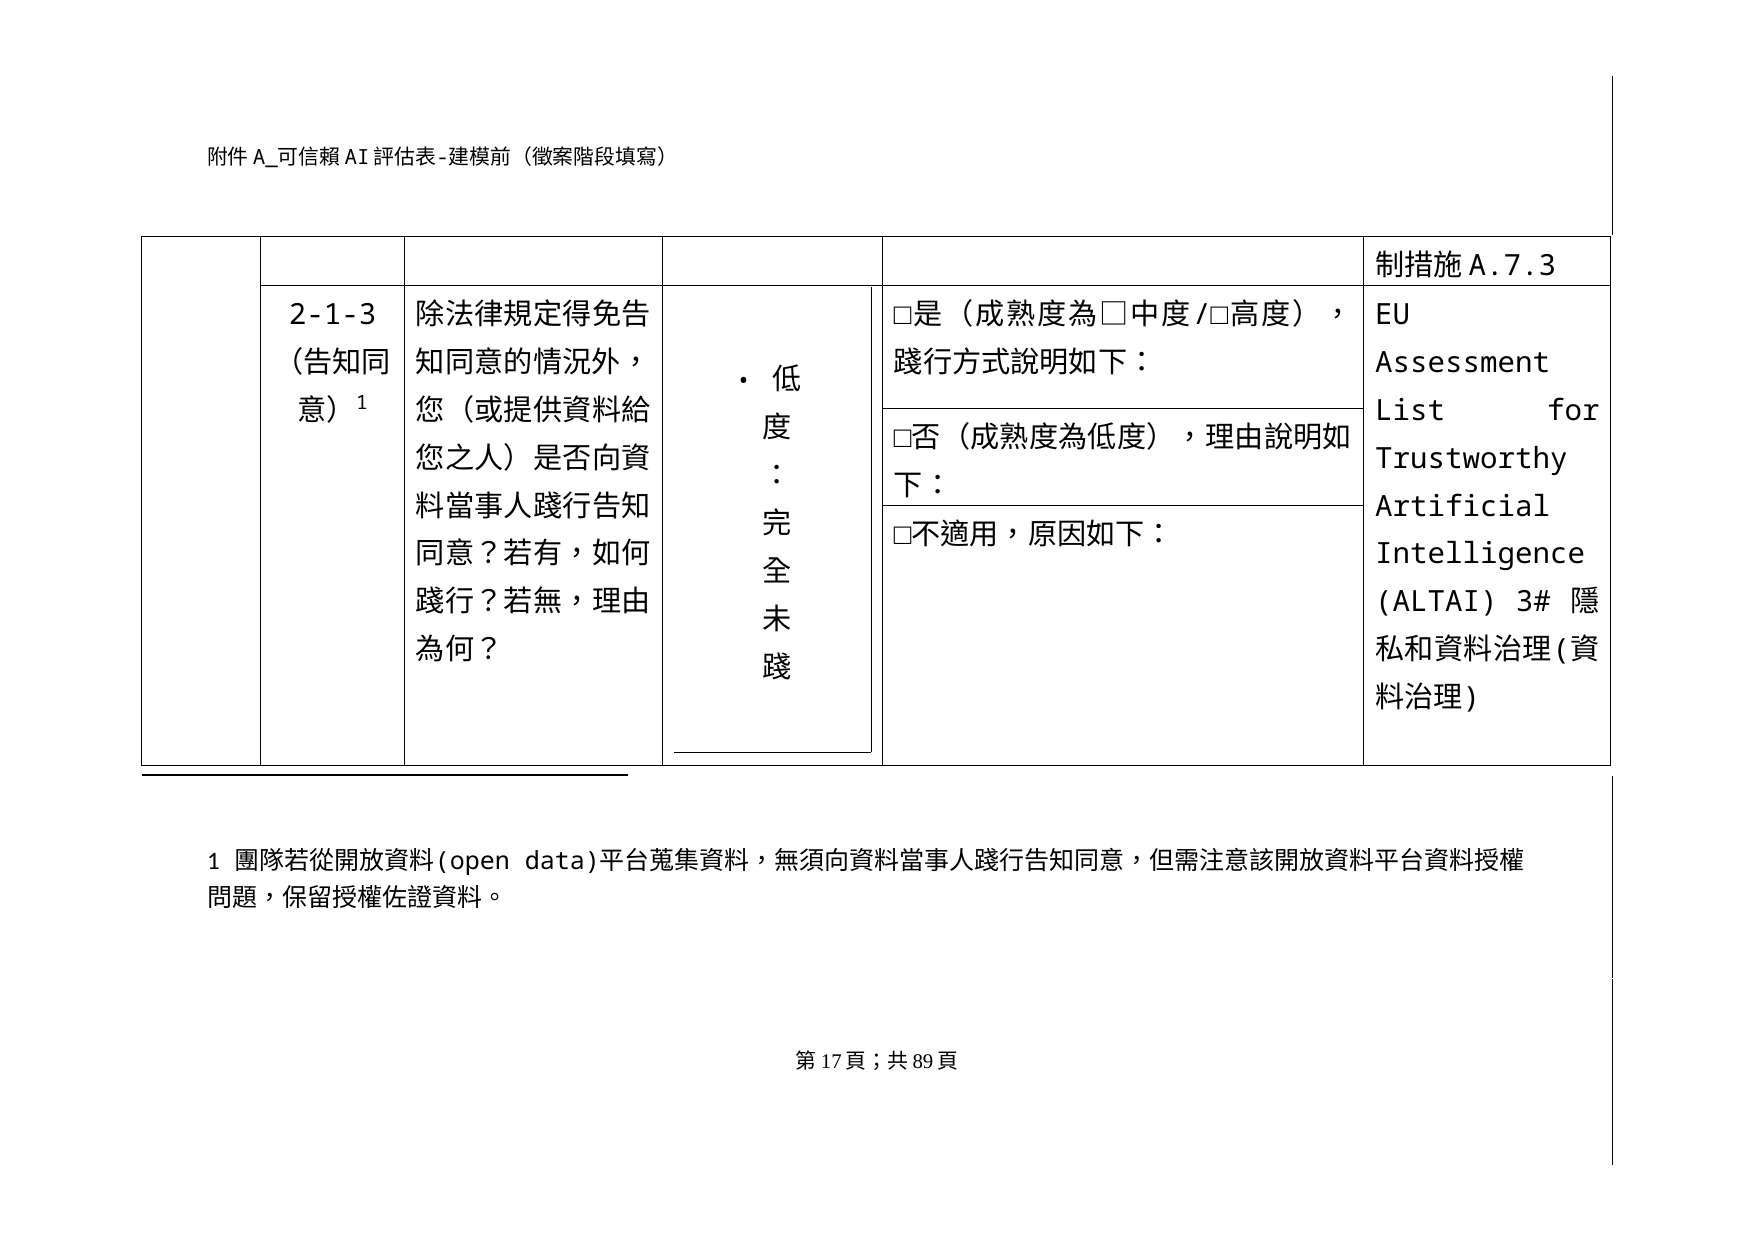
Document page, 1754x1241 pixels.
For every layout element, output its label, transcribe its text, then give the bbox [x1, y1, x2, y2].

table_cell [663, 237, 882, 285]
table_cell 低度：完全未踐行 中度：部分或單次踐行 高度：已建立一致化踐行程序 [663, 286, 882, 765]
table_cell □是（成熟度為□中度/□高度），踐行方式說明如下： [883, 286, 1363, 408]
table_cell 制措施A.7.3 [1364, 237, 1610, 285]
table_cell [142, 237, 260, 765]
table_cell 除法律規定得免告知同意的情況外，您（或提供資料給您之人）是否向資料當事人踐行告知同意？若有，如何踐行？若無，理由為何？ [405, 286, 662, 765]
table_cell [883, 237, 1363, 285]
table_cell [405, 237, 662, 285]
table_cell □不適用，原因如下： [883, 506, 1363, 765]
table_cell □否（成熟度為低度），理由說明如下： [883, 409, 1363, 505]
table_cell 2-1-3 （告知同意） [261, 286, 404, 765]
table_cell [261, 237, 404, 285]
table_cell 低度：完全未踐行 中度：部分或單次踐行 高度：已建立一致化踐行程序 [674, 287, 870, 751]
table_cell EU Assessment List for Trustworthy Artificial Intelligence (ALTAI) 3# 隱私和資料治理(資料治理) [1364, 286, 1610, 765]
